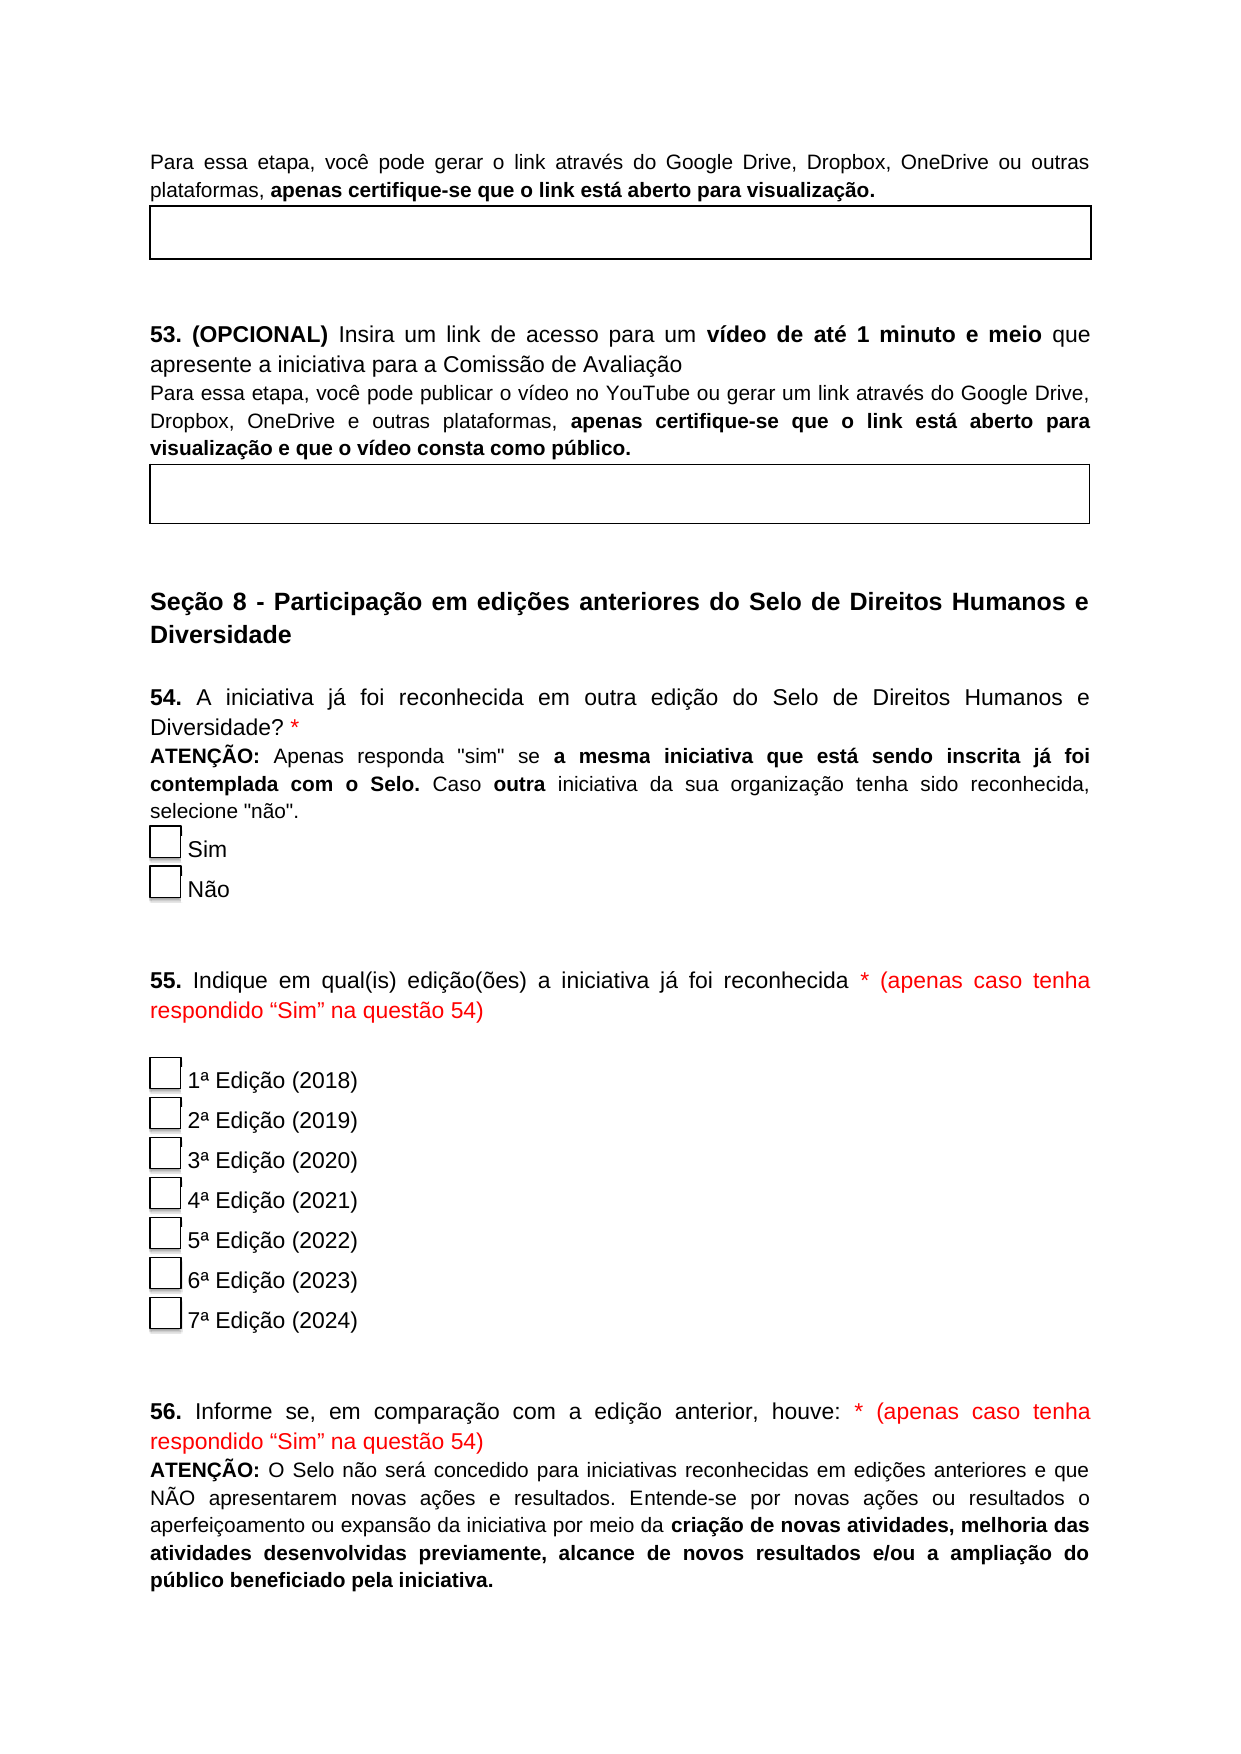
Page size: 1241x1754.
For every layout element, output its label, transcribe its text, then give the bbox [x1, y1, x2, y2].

table_header [151, 207, 1090, 258]
text 53. (OPCIONAL) Insira um link de acesso para um vídeo de até 1 minuto e meio que apresente a iniciativa para a Comissão de Avaliação [150, 321, 1091, 377]
text 6ª Edição (2023) [182, 1257, 1091, 1293]
table_header [151, 465, 1089, 523]
text 7ª Edição (2024) [182, 1297, 1091, 1333]
text 2ª Edição (2019) [182, 1097, 1091, 1133]
text Não [182, 866, 1091, 902]
text Para essa etapa, você pode gerar o link através do Google Drive, Dropbox, OneDrive ou outras plataformas, apenas certifique-se que o link está aberto para visualização. [150, 150, 1091, 201]
text 56. Informe se, em comparação com a edição anterior, houve: * (apenas caso tenha respondido “Sim” na questão 54) [150, 1398, 1091, 1454]
text Seção 8 - Participação em edições anteriores do Selo de Direitos Humanos e Diversidade [150, 587, 1091, 649]
text 54. A iniciativa já foi reconhecida em outra edição do Selo de Direitos Humanos e Diversidade? * [150, 683, 1091, 740]
text 55. Indique em qual(is) edição(ões) a iniciativa já foi reconhecida * (apenas caso tenha respondido “Sim” na questão 54) [150, 967, 1091, 1023]
text 5ª Edição (2022) [182, 1217, 1091, 1253]
text 4ª Edição (2021) [182, 1177, 1091, 1213]
text 1ª Edição (2018) [182, 1057, 1091, 1093]
text ATENÇÃO: O Selo não será concedido para iniciativas reconhecidas em edições anteriores e que NÃO apresentarem novas ações e resultados. Entende-se por novas ações ou resultados o aperfeiçoamento ou expansão da iniciativa por meio da criação de novas atividades, melhoria das atividades desenvolvidas previamente, alcance de novos resultados e/ou a ampliação do público beneficiado pela iniciativa. [150, 1458, 1091, 1592]
text Para essa etapa, você pode publicar o vídeo no YouTube ou gerar um link através do Google Drive, Dropbox, OneDrive e outras plataformas, apenas certifique-se que o link está aberto para visualização e que o vídeo consta como público. [150, 381, 1091, 460]
text 3ª Edição (2020) [182, 1137, 1091, 1173]
text Sim [182, 826, 1091, 862]
text ATENÇÃO: Apenas responda "sim" se a mesma iniciativa que está sendo inscrita já foi contemplada com o Selo. Caso outra iniciativa da sua organização tenha sido reconhecida, selecione "não". [150, 744, 1091, 823]
